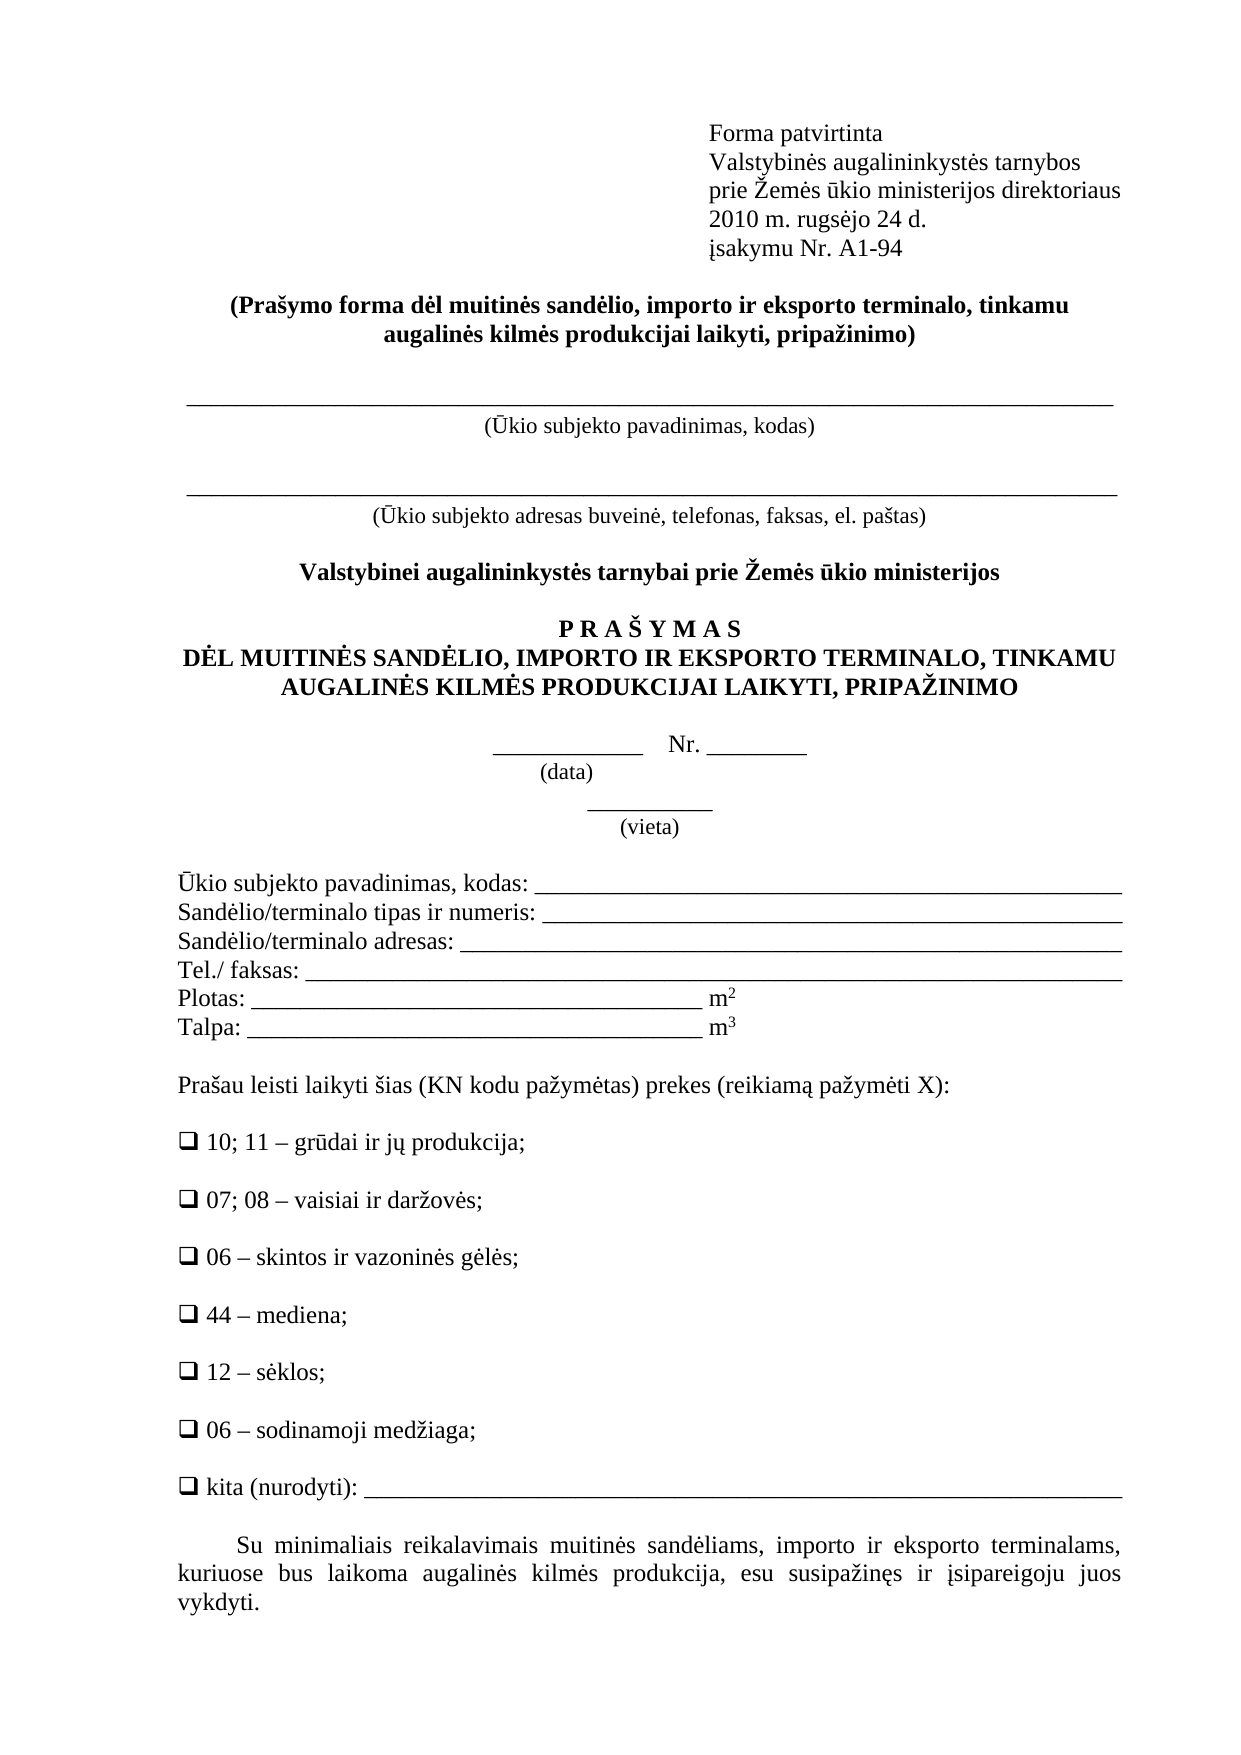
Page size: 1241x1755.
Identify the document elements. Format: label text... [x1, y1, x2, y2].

text ____________ Nr. ________ [177, 729, 1122, 758]
text Prašau leisti laikyti šias (KN kodu pažymėtas) prekes (reikiamą pažymėti X): [177, 1070, 1122, 1098]
text [] kita (nurodyti): [177, 1472, 1122, 1501]
text Talpa: m3 [177, 1012, 1122, 1041]
text Su minimaliais reikalavimais muitinės sandėliams, importo ir eksporto terminalams, kuriuose bus laikoma augalinės kilmės produkcija, esu susipažinęs ir įsipareigoju juos vykdyti. [177, 1530, 1122, 1616]
text Tel./ faksas: [177, 955, 1122, 983]
text 2010 m. rugsėjo 24 d. [177, 204, 1122, 233]
text Valstybinės augalininkystės tarnybos [177, 147, 1122, 176]
text [] 06 – sodinamoji medžiaga; [177, 1415, 1122, 1443]
text prie Žemės ūkio ministerijos direktoriaus [177, 176, 1122, 204]
text PRAŠYMAS [177, 614, 1122, 643]
text (Ūkio subjekto pavadinimas, kodas) [177, 412, 1122, 438]
text (Ūkio subjekto adresas buveinė, telefonas, faksas, el. paštas) [177, 502, 1122, 528]
text Valstybinei augalininkystės tarnybai prie Žemės ūkio ministerijos [177, 557, 1122, 586]
text [] 10; 11 – grūdai ir jų produkcija; [177, 1127, 1122, 1156]
text Plotas: m2 [177, 983, 1122, 1012]
text (Prašymo forma dėl muitinės sandėlio, importo ir eksporto terminalo, tinkamu augalinės kilmės produkcijai laikyti, pripažinimo) [177, 291, 1122, 348]
text [] 12 – sėklos; [177, 1357, 1122, 1386]
text DĖL MUITINĖS SANDĖLIO, IMPORTO IR EKSPORTO TERMINALO, TINKAMU AUGALINĖS KILMĖS PRODUKCIJAI LAIKYTI, PRIPAŽINIMO [177, 643, 1122, 701]
text Sandėlio/terminalo adresas: [177, 926, 1122, 955]
text _ [178, 377, 1121, 411]
text [] 06 – skintos ir vazoninės gėlės; [177, 1242, 1122, 1271]
text (vieta) [177, 813, 1122, 840]
text Forma patvirtinta [177, 118, 1122, 147]
text Ūkio subjekto pavadinimas, kodas: [177, 868, 1122, 897]
text Sandėlio/terminalo tipas ir numeris: [177, 897, 1122, 926]
text įsakymu Nr. A1-94 [177, 233, 1122, 262]
text [] 07; 08 – vaisiai ir daržovės; [177, 1185, 1122, 1213]
text (data) [540, 758, 1122, 785]
text _ [178, 468, 1121, 501]
text __________ [177, 785, 1122, 813]
text [] 44 – mediena; [177, 1300, 1122, 1328]
